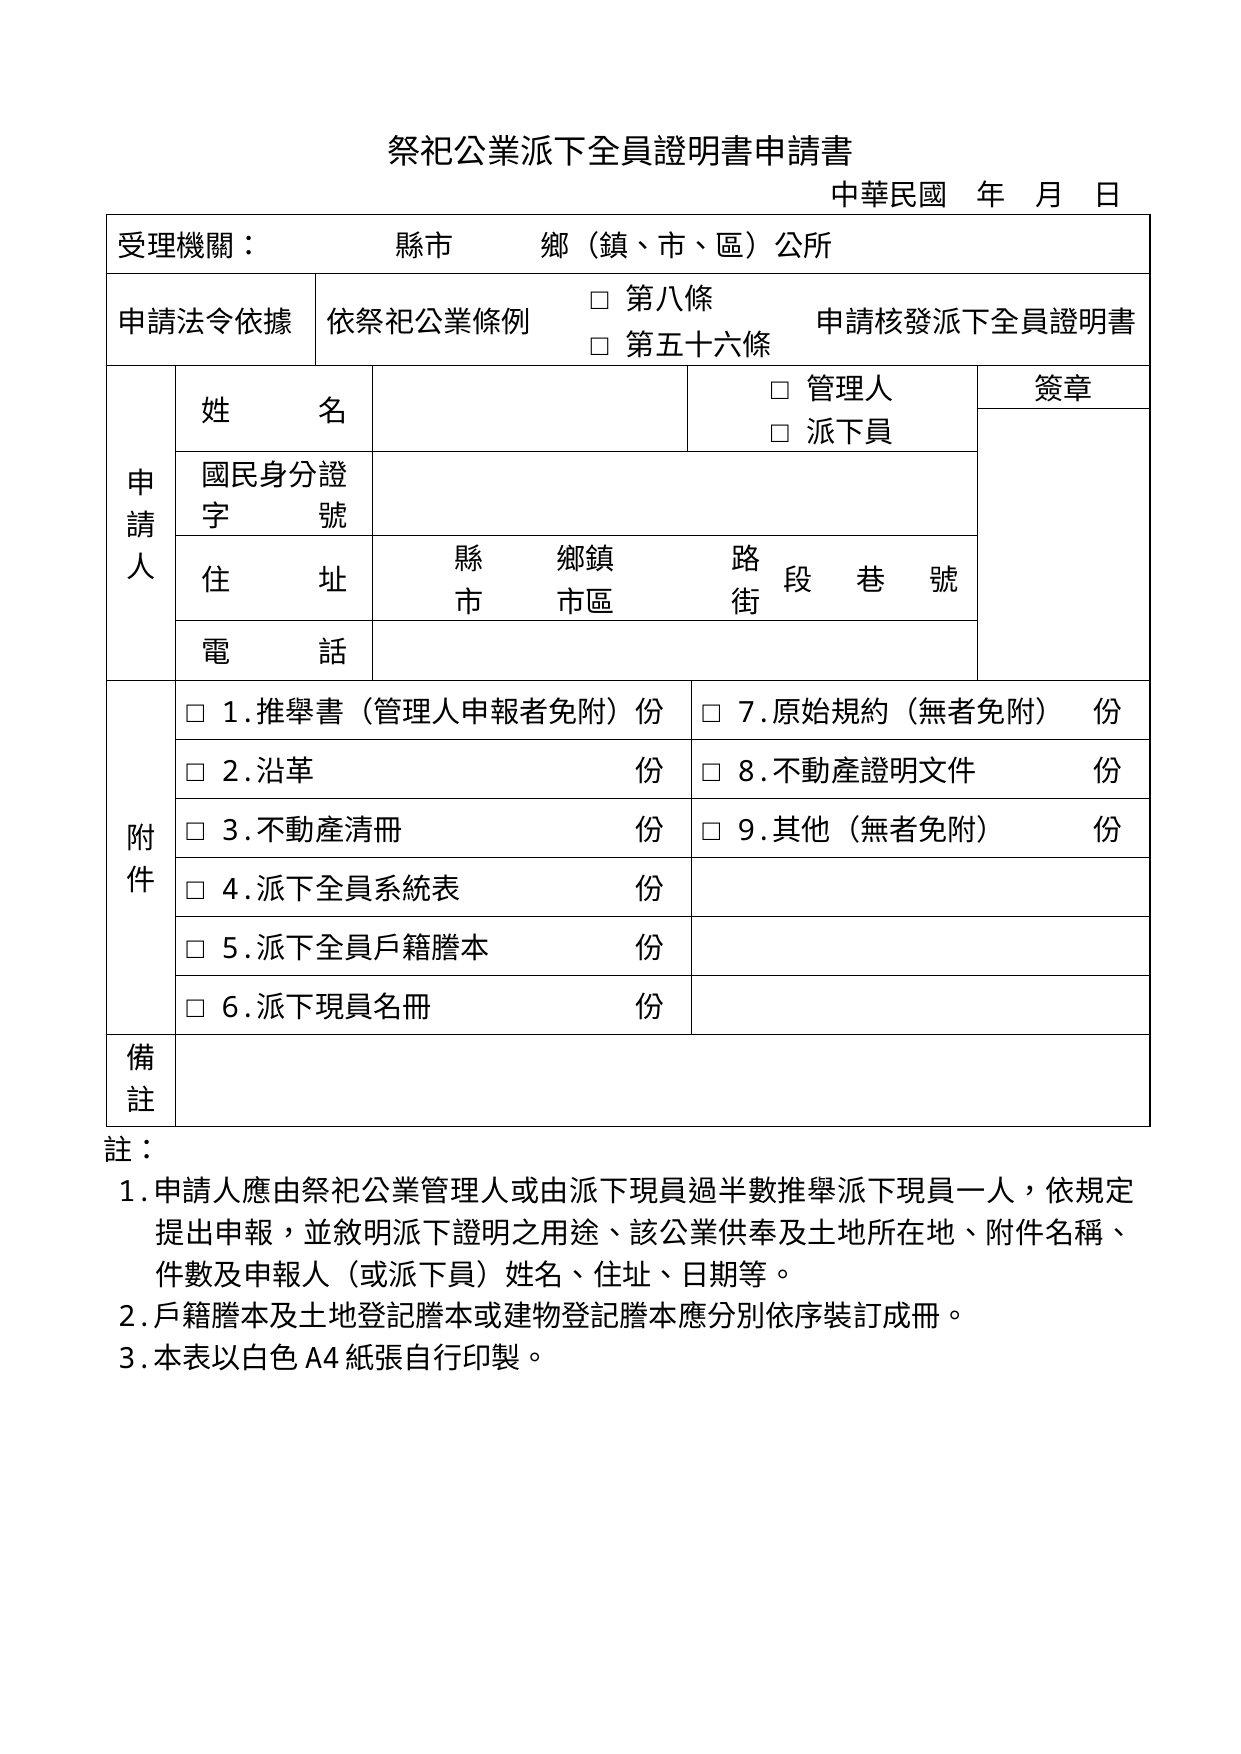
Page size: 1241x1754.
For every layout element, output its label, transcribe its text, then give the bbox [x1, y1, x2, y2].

table_cell 附件 [107, 681, 175, 1034]
text 中華民國 年 月 日 [118, 172, 1122, 214]
table_cell 電 話 [176, 621, 372, 679]
list 本表以白色A4紙張自行印製。 [118, 1335, 1137, 1377]
table_cell □ 2.沿革 份 [176, 740, 691, 798]
text 註： [103, 1127, 1137, 1168]
table_cell □ 8.不動產證明文件 份 [692, 740, 1149, 798]
table_cell 備註 [107, 1035, 175, 1126]
table_cell □ 1.推舉書（管理人申報者免附）份 [176, 681, 691, 738]
table_cell 申請核發派下全員證明書 [804, 274, 1149, 365]
table_cell □ 派下員 [688, 408, 977, 451]
table_cell [692, 976, 1149, 1034]
table_cell 住 址 [176, 536, 372, 620]
table_cell 依祭祀公業條例 [316, 274, 579, 365]
table_cell 市 市區 街 [373, 578, 772, 620]
table_cell 申請法令依據 [107, 274, 315, 365]
table_cell [373, 366, 687, 451]
table_cell □ 管理人 [688, 366, 977, 408]
table_cell [373, 621, 977, 679]
table_cell □ 9.其他（無者免附） 份 [692, 799, 1149, 857]
table_cell [978, 409, 1149, 679]
table_cell 段 巷 號 [773, 536, 977, 620]
table_cell [692, 917, 1149, 975]
table_cell □ 7.原始規約（無者免附） 份 [692, 681, 1149, 738]
table_cell □ 6.派下現員名冊 份 [176, 976, 691, 1034]
table_cell □ 4.派下全員系統表 份 [176, 858, 691, 916]
table_cell 姓 名 [176, 366, 372, 451]
table_cell □ 3.不動產清冊 份 [176, 799, 691, 857]
list 申請人應由祭祀公業管理人或由派下現員過半數推舉派下現員一人，依規定提出申報，並敘明派下證明之用途、該公業供奉及土地所在地、附件名稱、件數及申報人（或派下員）姓名、住址、日期等。 [118, 1168, 1137, 1293]
table_cell [176, 1035, 1149, 1126]
list 戶籍謄本及土地登記謄本或建物登記謄本應分別依序裝訂成冊。 [118, 1293, 1137, 1335]
table_cell □ 第八條 [579, 274, 804, 319]
table_cell [692, 858, 1149, 916]
table_cell [373, 452, 977, 535]
table_cell 縣 鄉鎮 路 [373, 536, 772, 578]
table_cell 簽章 [978, 366, 1149, 408]
table_cell □ 第五十六條 [579, 319, 804, 365]
table_cell □ 5.派下全員戶籍謄本 份 [176, 917, 691, 975]
text 祭祀公業派下全員證明書申請書 [118, 131, 1122, 172]
table_header 受理機關： 縣市 鄉（鎮、市、區）公所 [107, 215, 1149, 273]
table_cell 國民身分證 字 號 [176, 452, 372, 535]
table_cell 申請人 [107, 366, 175, 679]
